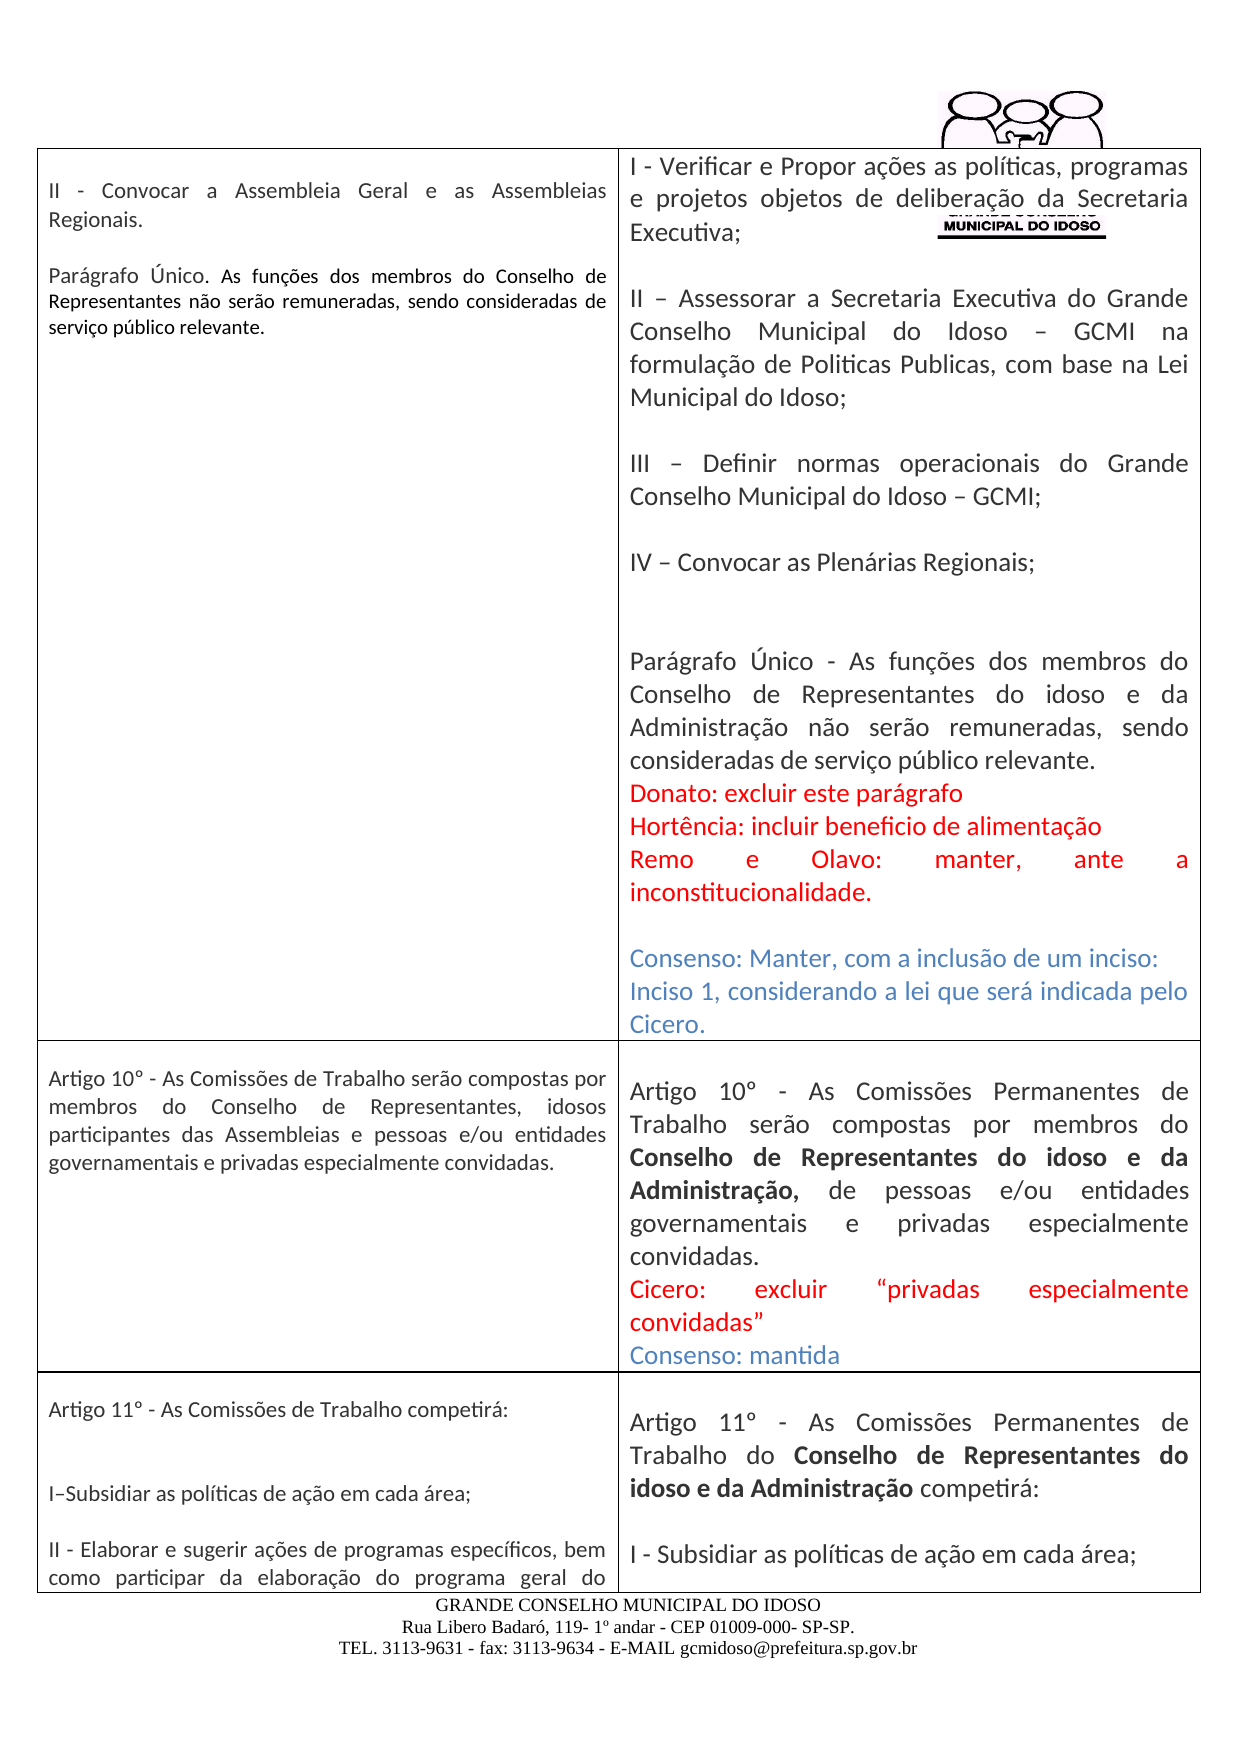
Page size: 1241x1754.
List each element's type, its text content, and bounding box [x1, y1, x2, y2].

table_cell I - Verificar e Propor ações as políticas, programas e projetos objetos de deliberação da Secretaria Executiva; II – Assessorar a Secretaria Executiva do Grande Conselho Municipal do Idoso – GCMI na formulação de Politicas Publicas, com base na Lei Municipal do Idoso; III – Definir normas operacionais do Grande Conselho Municipal do Idoso – GCMI; IV – Convocar as Plenárias Regionais; Parágrafo Único - As funções dos membros do Conselho de Representantes do idoso e da Administração não serão remuneradas, sendo consideradas de serviço público relevante. Donato: excluir este parágrafo Hortência: incluir beneficio de alimentação Remo e Olavo: manter, ante a inconstitucionalidade. Consenso: Manter, com a inclusão de um inciso: Inciso 1, considerando a lei que será indicada pelo Cicero. [619, 149, 1200, 1040]
table_cell II - Convocar a Assembleia Geral e as Assembleias Regionais. Parágrafo Único. As funções dos membros do Conselho de Representantes não serão remuneradas, sendo consideradas de serviço público relevante. [38, 149, 618, 1040]
table_cell Artigo 11º - As Comissões de Trabalho competirá: I–Subsidiar as políticas de ação em cada área; II - Elaborar e sugerir ações de programas específicos, bem como participar da elaboração do programa geral do [38, 1373, 618, 1592]
table_cell Artigo 10º - As Comissões de Trabalho serão compostas por membros do Conselho de Representantes, idosos participantes das Assembleias e pessoas e/ou entidades governamentais e privadas especialmente convidadas. [38, 1041, 618, 1371]
table_cell Artigo 10º - As Comissões Permanentes de Trabalho serão compostas por membros do Conselho de Representantes do idoso e da Administração, de pessoas e/ou entidades governamentais e privadas especialmente convidadas. Cicero: excluir “privadas especialmente convidadas” Consenso: mantida [619, 1041, 1200, 1371]
table_cell Artigo 11º - As Comissões Permanentes de Trabalho do Conselho de Representantes do idoso e da Administração competirá: I - Subsidiar as políticas de ação em cada área; [619, 1373, 1200, 1592]
